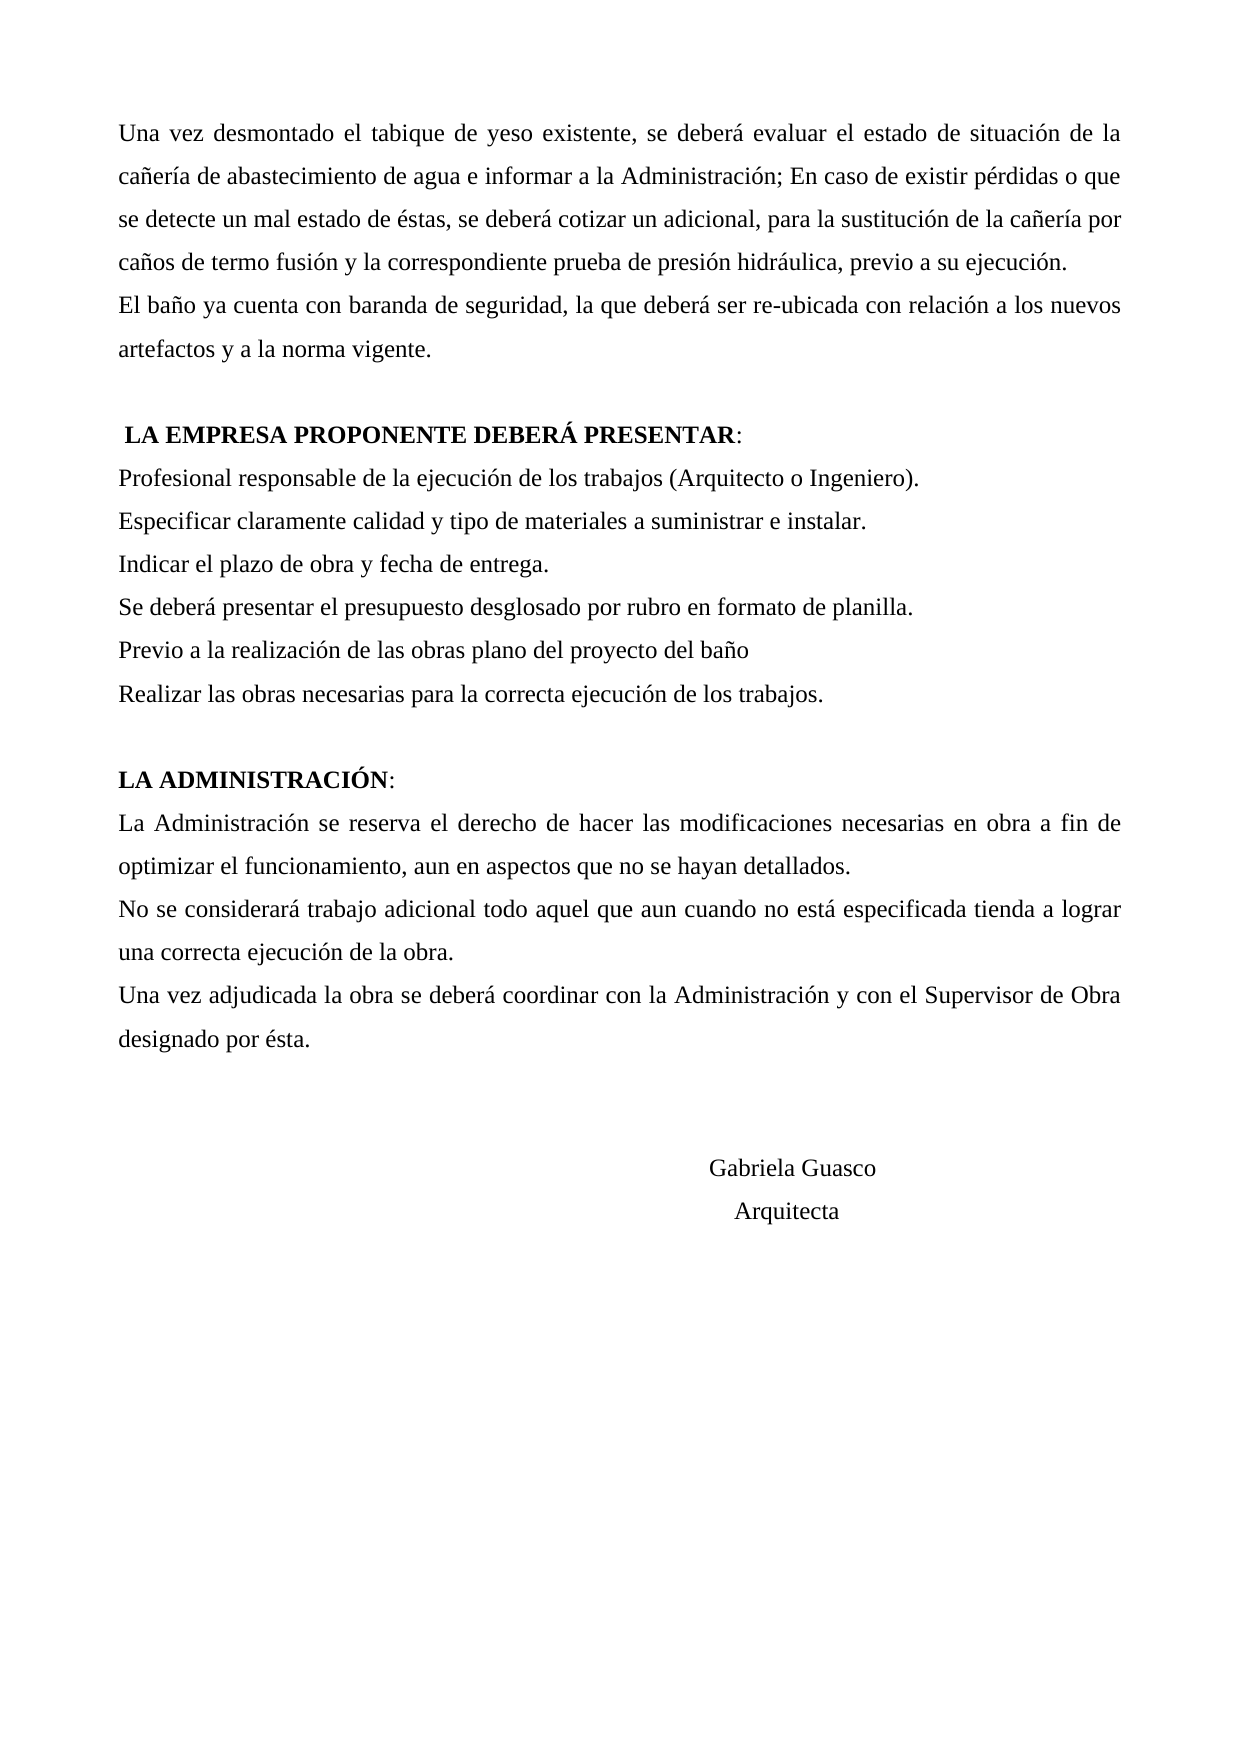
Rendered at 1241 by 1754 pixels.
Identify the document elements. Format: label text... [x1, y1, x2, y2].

text Gabriela Guasco [118, 1153, 1122, 1182]
text La Administración se reserva el derecho de hacer las modificaciones necesarias en obra a fin de optimizar el funcionamiento, aun en aspectos que no se hayan detallados. [118, 808, 1122, 880]
text Una vez adjudicada la obra se deberá coordinar con la Administración y con el Supervisor de Obra designado por ésta. [118, 981, 1122, 1052]
text Profesional responsable de la ejecución de los trabajos (Arquitecto o Ingeniero). [118, 463, 1122, 492]
text Una vez desmontado el tabique de yeso existente, se deberá evaluar el estado de situación de la cañería de abastecimiento de agua e informar a la Administración; En caso de existir pérdidas o que se detecte un mal estado de éstas, se deberá cotizar un adicional, para la sustitución de la cañería por caños de termo fusión y la correspondiente prueba de presión hidráulica, previo a su ejecución. [118, 118, 1122, 276]
text El baño ya cuenta con baranda de seguridad, la que deberá ser re-ubicada con relación a los nuevos artefactos y a la norma vigente. [118, 291, 1122, 362]
text LA ADMINISTRACIÓN: [118, 765, 1122, 794]
text Realizar las obras necesarias para la correcta ejecución de los trabajos. [118, 679, 1122, 707]
text No se considerará trabajo adicional todo aquel que aun cuando no está especificada tienda a lograr una correcta ejecución de la obra. [118, 894, 1122, 966]
text Se deberá presentar el presupuesto desglosado por rubro en formato de planilla. [118, 592, 1122, 621]
text Previo a la realización de las obras plano del proyecto del baño [118, 636, 1122, 664]
text Indicar el plazo de obra y fecha de entrega. [118, 549, 1122, 578]
text Arquitecta [118, 1196, 1122, 1225]
text Especificar claramente calidad y tipo de materiales a suministrar e instalar. [118, 506, 1122, 535]
text LA EMPRESA PROPONENTE DEBERÁ PRESENTAR: [118, 420, 1122, 449]
